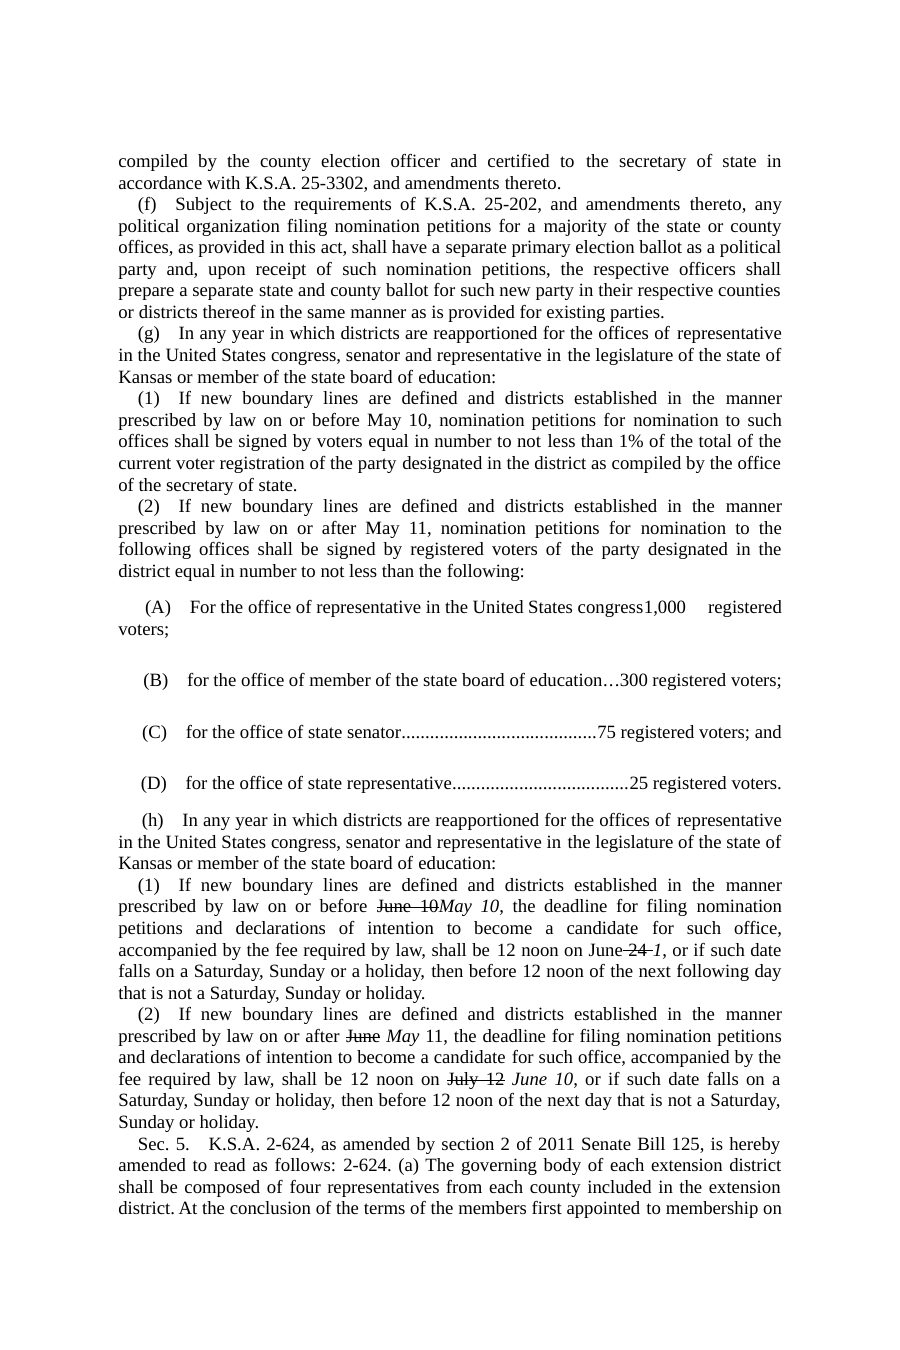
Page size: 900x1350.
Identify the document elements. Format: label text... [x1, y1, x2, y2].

text (1) If new boundary lines are defined and districts established in the manner prescribed by law on or before June 10May 10, the deadline for filing nomination petitions and declarations of intention to become a candidate for such office, accompanied by the fee required by law, shall be 12 noon on June 24 1, or if such date falls on a Saturday, Sunday or a holiday, then before 12 noon of the next following day that is not a Saturday, Sunday or holiday. [118, 874, 782, 1003]
text (h) In any year in which districts are reapportioned for the offices of representative in the United States congress, senator and representative in the legislature of the state of Kansas or member of the state board of education: [118, 809, 782, 874]
text (f) Subject to the requirements of K.S.A. 25-202, and amendments thereto, any political organization filing nomination petitions for a majority of the state or county offices, as provided in this act, shall have a separate primary election ballot as a political party and, upon receipt of such nomination petitions, the respective officers shall prepare a separate state and county ballot for such new party in their respective counties or districts thereof in the same manner as is provided for existing parties. [118, 193, 782, 322]
text (D) for the office of state representative 25 registered voters. [118, 772, 782, 794]
text Sec. 5. K.S.A. 2-624, as amended by section 2 of 2011 Senate Bill 125, is hereby amended to read as follows: 2-624. (a) The governing body of each extension district shall be composed of four representatives from each county included in the extension district. At the conclusion of the terms of the members first appointed to membership on [118, 1132, 782, 1219]
text (1) If new boundary lines are defined and districts established in the manner prescribed by law on or before May 10, nomination petitions for nomination to such offices shall be signed by voters equal in number to not less than 1% of the total of the current voter registration of the party designated in the district as compiled by the office of the secretary of state. [118, 387, 782, 495]
text compiled by the county election officer and certified to the secretary of state in accordance with K.S.A. 25-3302, and amendments thereto. [118, 150, 782, 193]
text (B) for the office of member of the state board of education 300 registered voters; [118, 669, 782, 691]
text (2) If new boundary lines are defined and districts established in the manner prescribed by law on or after June May 11, the deadline for filing nomination petitions and declarations of intention to become a candidate for such office, accompanied by the fee required by law, shall be 12 noon on July 12 June 10, or if such date falls on a Saturday, Sunday or holiday, then before 12 noon of the next day that is not a Saturday, Sunday or holiday. [118, 1003, 782, 1132]
text (g) In any year in which districts are reapportioned for the offices of representative in the United States congress, senator and representative in the legislature of the state of Kansas or member of the state board of education: [118, 322, 782, 387]
text (C) for the office of state senator 75 registered voters; and [118, 721, 782, 742]
text (2) If new boundary lines are defined and districts established in the manner prescribed by law on or after May 11, nomination petitions for nomination to the following offices shall be signed by registered voters of the party designated in the district equal in number to not less than the following: [118, 495, 782, 581]
text (A) For the office of representative in the United States congress 1,000 registered voters; [118, 596, 782, 639]
